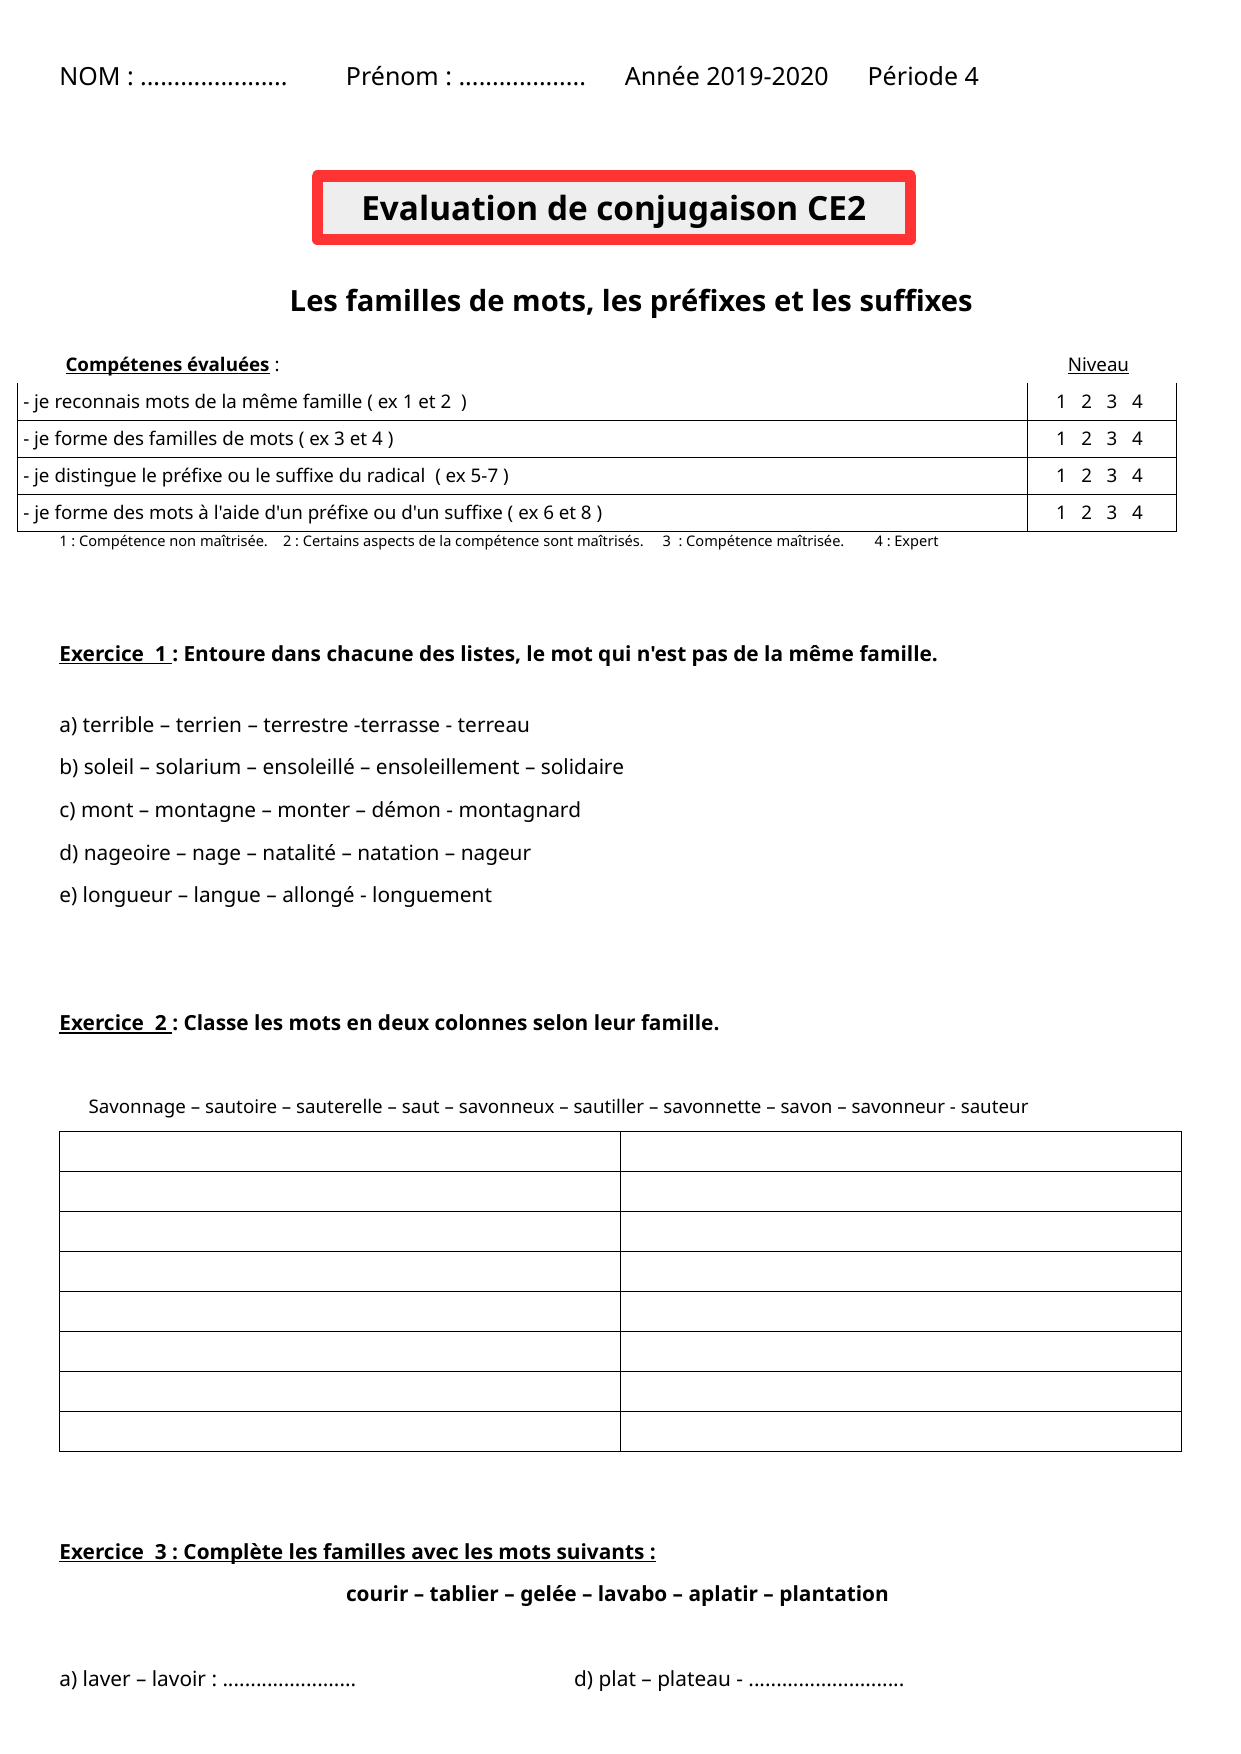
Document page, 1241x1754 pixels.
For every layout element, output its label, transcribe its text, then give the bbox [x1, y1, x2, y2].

text 1 : Compétence non maîtrisée. 2 : Certains aspects de la compétence sont maîtrisés. 3 : Compétence maîtrisée. 4 : Expert [59, 531, 1181, 551]
text Exercice 1 : Entoure dans chacune des listes, le mot qui n'est pas de la même famille. [59, 639, 1181, 667]
table_cell [60, 1372, 620, 1411]
text Exercice 3 : Complète les familles avec les mots suivants : [59, 1537, 1181, 1565]
text b) soleil – solarium – ensoleillé – ensoleillement – solidaire [59, 752, 1181, 781]
text Les familles de mots, les préfixes et les suffixes [59, 280, 1181, 320]
table_cell [621, 1292, 1181, 1331]
table_cell [60, 1212, 620, 1251]
table_cell 1 2 3 4 [1028, 458, 1176, 494]
text Exercice 2 : Classe les mots en deux colonnes selon leur famille. [59, 1008, 1181, 1036]
table_cell 1 2 3 4 [1028, 421, 1176, 457]
table_header [621, 1132, 1181, 1171]
table_cell - je forme des mots à l'aide d'un préfixe ou d'un suffixe ( ex 6 et 8 ) [18, 495, 1027, 531]
table_cell [60, 1252, 620, 1291]
table_cell [60, 1332, 620, 1371]
table_cell - je distingue le préfixe ou le suffixe du radical ( ex 5-7 ) [18, 458, 1027, 494]
text Savonnage – sautoire – sauterelle – saut – savonneux – sautiller – savonnette – savon – savonneur - sauteur [59, 1093, 1181, 1119]
table_cell [621, 1372, 1181, 1411]
text e) longueur – langue – allongé - longuement [59, 880, 1181, 909]
table_cell [60, 1292, 620, 1331]
table_header Compétenes évaluées : [60, 346, 1017, 382]
table_cell [621, 1212, 1181, 1251]
table_cell [621, 1252, 1181, 1291]
text d) nageoire – nage – natalité – natation – nageur [59, 838, 1181, 866]
table_cell [60, 1412, 620, 1451]
table_cell [621, 1332, 1181, 1371]
text courir – tablier – gelée – lavabo – aplatir – plantation [59, 1579, 1181, 1608]
table_cell 1 2 3 4 [1028, 495, 1176, 531]
text a) terrible – terrien – terrestre -terrasse - terreau [59, 710, 1181, 738]
table_cell - je forme des familles de mots ( ex 3 et 4 ) [18, 421, 1027, 457]
table_cell [621, 1412, 1181, 1451]
text a) laver – lavoir : ........................ d) plat – plateau - ............................ [59, 1664, 1181, 1693]
table_header 1 2 3 4 [1028, 383, 1176, 419]
table_header Niveau [1017, 346, 1179, 382]
table_cell [621, 1172, 1181, 1211]
table_header - je reconnais mots de la même famille ( ex 1 et 2 ) [18, 383, 1027, 419]
text c) mont – montagne – monter – démon - montagnard [59, 795, 1181, 823]
text NOM : ...................... Prénom : ................... Année 2019-2020 Période 4 [59, 59, 1181, 93]
table_cell [60, 1172, 620, 1211]
table_header [60, 1132, 620, 1171]
